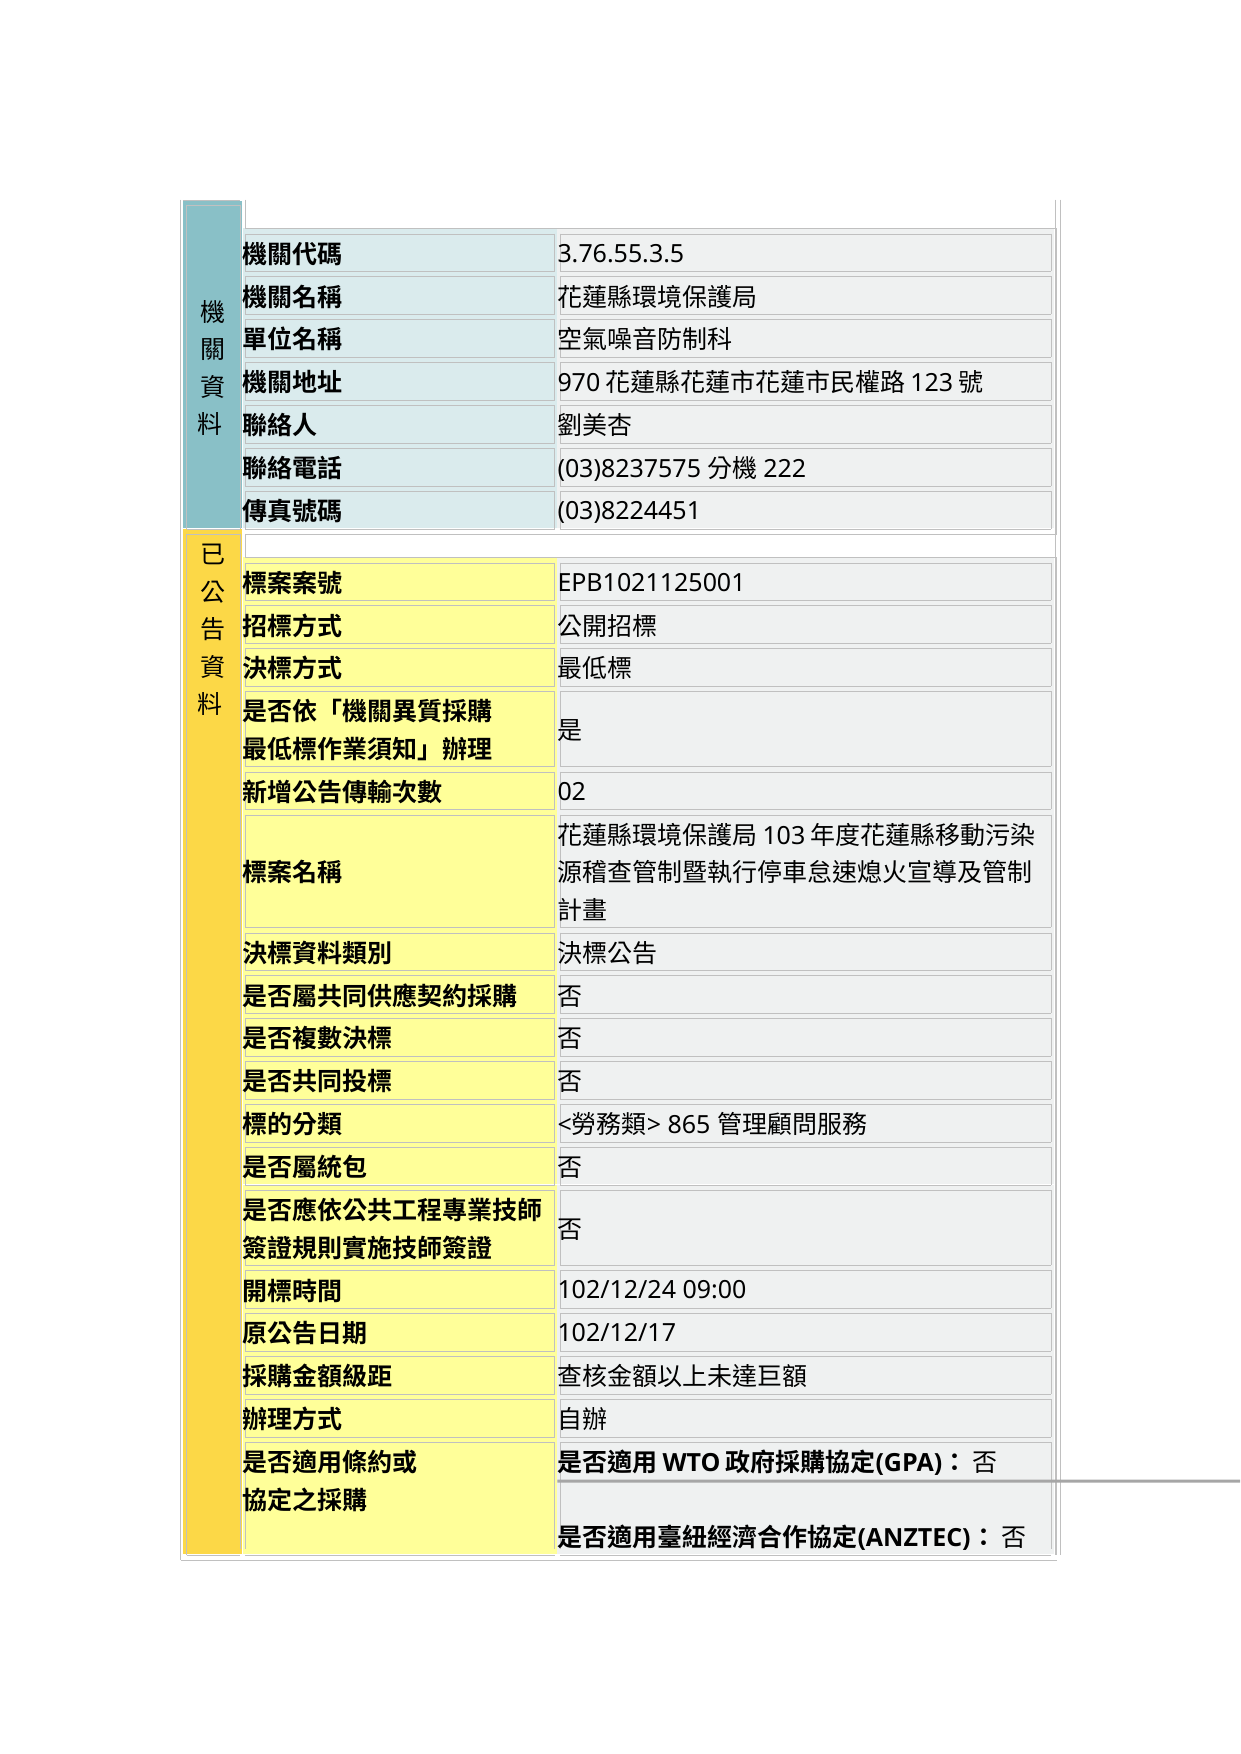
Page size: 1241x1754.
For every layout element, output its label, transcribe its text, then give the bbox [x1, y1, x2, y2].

table_cell 查核金額以上未達巨額 [557, 1351, 1054, 1394]
table_cell 新增公告傳輸次數 [243, 766, 557, 809]
table_cell 否 [557, 970, 1054, 1013]
table_cell 970花蓮縣花蓮市花蓮市民權路123號 [557, 357, 1054, 400]
table_header [183, 166, 1057, 199]
table_cell 機關地址 [243, 357, 557, 400]
table_cell [557, 535, 1054, 557]
table_cell 是否適用WTO政府採購協定(GPA)： 否 [557, 1437, 1054, 1479]
table_cell 辦理方式 [243, 1394, 557, 1437]
table_cell 原公告日期 [243, 1308, 557, 1351]
table_cell 是否屬統包 [243, 1142, 557, 1184]
table_cell 傳真號碼 [243, 486, 557, 528]
table_cell 公開招標 [557, 600, 1054, 643]
table_cell 聯絡電話 [243, 443, 557, 486]
table_cell (03)8237575 分機 222 [557, 443, 1054, 486]
table_cell 標的分類 [243, 1099, 557, 1142]
table_cell 是否適用臺紐經濟合作協定(ANZTEC)： 否 [557, 1483, 1054, 1554]
table_cell 自辦 [557, 1394, 1054, 1437]
table_cell 是否依「機關異質採購 最低標作業須知」辦理 [243, 686, 557, 766]
table_cell 是否複數決標 [243, 1013, 557, 1056]
table_cell 決標方式 [243, 643, 557, 686]
table_cell [246, 535, 557, 557]
table_cell 否 [557, 1013, 1054, 1056]
table_cell 02 [557, 766, 1054, 809]
table_cell 標案名稱 [243, 809, 557, 927]
table_cell 否 [557, 1142, 1054, 1184]
table_cell 是 [557, 686, 1054, 766]
table_cell 機關代碼 [243, 228, 557, 271]
table_cell 已 公 告 資 料 [183, 529, 242, 1554]
table_cell 3.76.55.3.5 [557, 229, 1054, 271]
table_cell 102/12/17 [557, 1308, 1054, 1351]
table_cell 102/12/24 09:00 [557, 1265, 1054, 1308]
table_cell [243, 529, 557, 557]
table_cell <勞務類> 865 管理顧問服務 [557, 1099, 1054, 1142]
table_cell 招標方式 [243, 600, 557, 643]
table_cell 否 [557, 1185, 1054, 1265]
table_cell 花蓮縣環境保護局 [557, 271, 1054, 314]
table_cell 機關名稱 [243, 271, 557, 314]
table_cell 是否應依公共工程專業技師簽證規則實施技師簽證 [243, 1185, 557, 1265]
table_cell 花蓮縣環境保護局103年度花蓮縣移動污染源稽查管制暨執行停車怠速熄火宣導及管制計畫 [557, 809, 1054, 927]
table_cell 否 [557, 1056, 1054, 1099]
table_cell 開標時間 [243, 1265, 557, 1308]
table_cell 決標公告 [557, 927, 1054, 970]
table_cell 機 關 資 料 [183, 201, 242, 528]
table_cell 是否屬共同供應契約採購 [243, 970, 557, 1013]
table_cell EPB1021125001 [557, 558, 1054, 600]
table_cell 標案案號 [243, 557, 557, 600]
table_cell 單位名稱 [243, 314, 557, 357]
table_cell 是否適用條約或 協定之採購 [243, 1437, 557, 1554]
table_cell 決標資料類別 [243, 927, 557, 970]
table_cell [557, 201, 1054, 228]
table_cell [246, 201, 557, 228]
table_cell 是否共同投標 [243, 1056, 557, 1099]
table_cell 聯絡人 [243, 400, 557, 443]
table_cell 最低標 [557, 643, 1054, 686]
table_cell (03)8224451 [557, 486, 1054, 528]
table_cell 劉美杏 [557, 400, 1054, 443]
table_cell 空氣噪音防制科 [557, 314, 1054, 357]
table_cell [557, 529, 1054, 534]
table_cell 採購金額級距 [243, 1351, 557, 1394]
